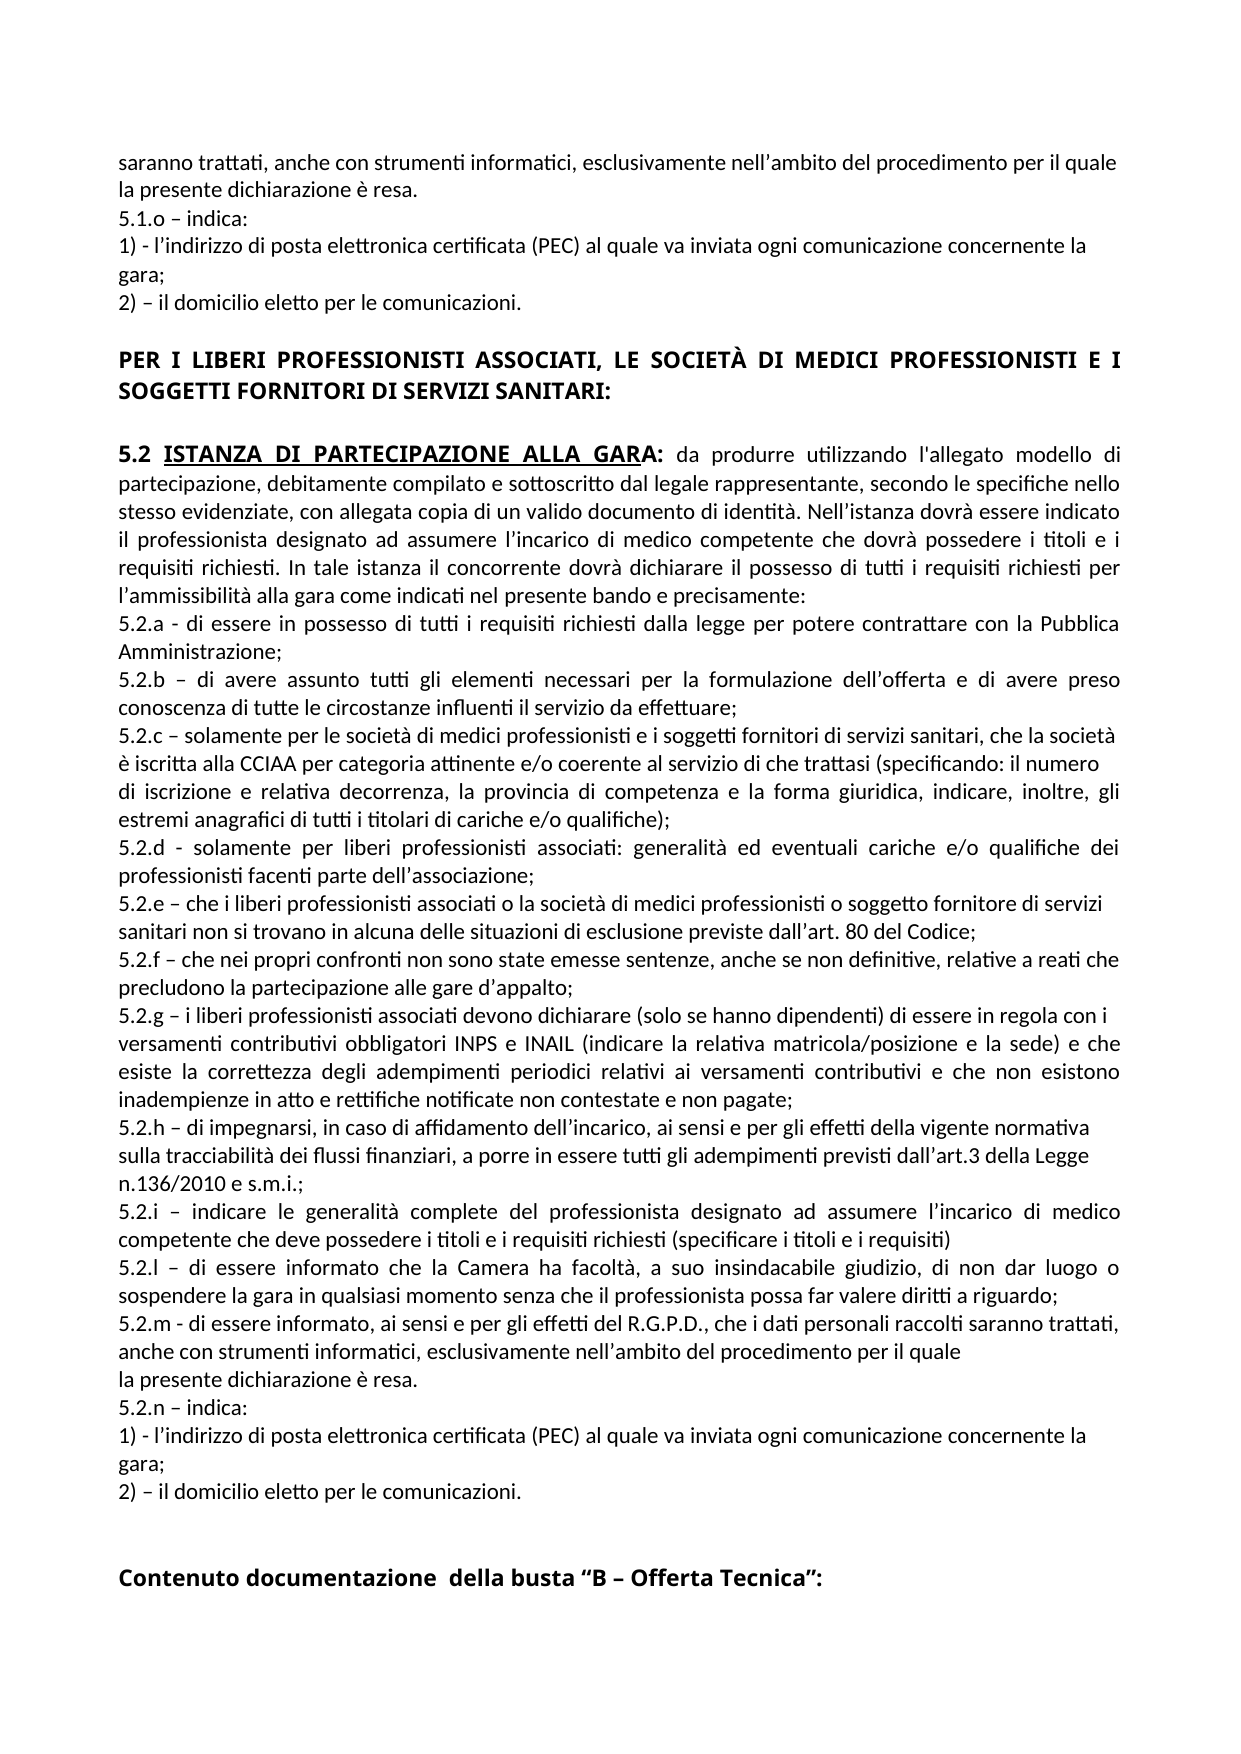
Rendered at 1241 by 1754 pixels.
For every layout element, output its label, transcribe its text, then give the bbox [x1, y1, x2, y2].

text versamenti contributivi obbligatori INPS e INAIL (indicare la relativa matricola/posizione e la sede) e che esiste la correttezza degli adempimenti periodici relativi ai versamenti contributivi e che non esistono inadempienze in atto e rettifiche notificate non contestate e non pagate; [118, 1029, 1122, 1113]
text 5.2.d - solamente per liberi professionisti associati: generalità ed eventuali cariche e/o qualifiche dei professionisti facenti parte dell’associazione; [118, 833, 1122, 889]
text 5.2.c – solamente per le società di medici professionisti e i soggetti fornitori di servizi sanitari, che la società [118, 721, 1122, 749]
text 5.2.l – di essere informato che la Camera ha facoltà, a suo insindacabile giudizio, di non dar luogo o sospendere la gara in qualsiasi momento senza che il professionista possa far valere diritti a riguardo; [118, 1253, 1122, 1309]
text 5.2.e – che i liberi professionisti associati o la società di medici professionisti o soggetto fornitore di servizi [118, 889, 1122, 917]
text 5.2 ISTANZA DI PARTECIPAZIONE ALLA GARA: da produrre utilizzando l'allegato modello di partecipazione, debitamente compilato e sottoscritto dal legale rappresentante, secondo le specifiche nello stesso evidenziate, con allegata copia di un valido documento di identità. Nell’istanza dovrà essere indicato il professionista designato ad assumere l’incarico di medico competente che dovrà possedere i titoli e i requisiti richiesti. In tale istanza il concorrente dovrà dichiarare il possesso di tutti i requisiti richiesti per l’ammissibilità alla gara come indicati nel presente bando e precisamente: [118, 437, 1122, 609]
text la presente dichiarazione è resa. [118, 1365, 1122, 1393]
text PER I LIBERI PROFESSIONISTI ASSOCIATI, LE SOCIETÀ DI MEDICI PROFESSIONISTI E I SOGGETTI FORNITORI DI SERVIZI SANITARI: [118, 344, 1122, 406]
text 1) - l’indirizzo di posta elettronica certificata (PEC) al quale va inviata ogni comunicazione concernente la [118, 1421, 1122, 1449]
text 2) – il domicilio eletto per le comunicazioni. [118, 1477, 1122, 1506]
text 5.1.o – indica: [118, 204, 1122, 232]
text di iscrizione e relativa decorrenza, la provincia di competenza e la forma giuridica, indicare, inoltre, gli estremi anagrafici di tutti i titolari di cariche e/o qualifiche); [118, 777, 1122, 833]
text 5.2.g – i liberi professionisti associati devono dichiarare (solo se hanno dipendenti) di essere in regola con i [118, 1001, 1122, 1029]
text 5.2.b – di avere assunto tutti gli elementi necessari per la formulazione dell’offerta e di avere preso conoscenza di tutte le circostanze influenti il servizio da effettuare; [118, 665, 1122, 721]
text 5.2.m - di essere informato, ai sensi e per gli effetti del R.G.P.D., che i dati personali raccolti saranno trattati, anche con strumenti informatici, esclusivamente nell’ambito del procedimento per il quale [118, 1309, 1122, 1365]
text è iscritta alla CCIAA per categoria attinente e/o coerente al servizio di che trattasi (specificando: il numero [118, 749, 1122, 777]
text 1) - l’indirizzo di posta elettronica certificata (PEC) al quale va inviata ogni comunicazione concernente la [118, 232, 1122, 260]
text gara; [118, 260, 1122, 288]
text sulla tracciabilità dei flussi finanziari, a porre in essere tutti gli adempimenti previsti dall’art.3 della Legge [118, 1141, 1122, 1169]
text 5.2.a - di essere in possesso di tutti i requisiti richiesti dalla legge per potere contrattare con la Pubblica Amministrazione; [118, 609, 1122, 665]
text 5.2.f – che nei propri confronti non sono state emesse sentenze, anche se non definitive, relative a reati che [118, 945, 1122, 973]
text 2) – il domicilio eletto per le comunicazioni. [118, 288, 1122, 316]
text 5.2.h – di impegnarsi, in caso di affidamento dell’incarico, ai sensi e per gli effetti della vigente normativa [118, 1113, 1122, 1141]
text 5.2.i – indicare le generalità complete del professionista designato ad assumere l’incarico di medico competente che deve possedere i titoli e i requisiti richiesti (specificare i titoli e i requisiti) [118, 1197, 1122, 1253]
text saranno trattati, anche con strumenti informatici, esclusivamente nell’ambito del procedimento per il quale [118, 148, 1122, 176]
text Contenuto documentazione della busta “B – Offerta Tecnica”: [118, 1562, 1122, 1593]
text la presente dichiarazione è resa. [118, 176, 1122, 204]
text gara; [118, 1449, 1122, 1477]
text 5.2.n – indica: [118, 1393, 1122, 1421]
text sanitari non si trovano in alcuna delle situazioni di esclusione previste dall’art. 80 del Codice; [118, 917, 1122, 945]
text n.136/2010 e s.m.i.; [118, 1169, 1122, 1197]
text precludono la partecipazione alle gare d’appalto; [118, 973, 1122, 1001]
